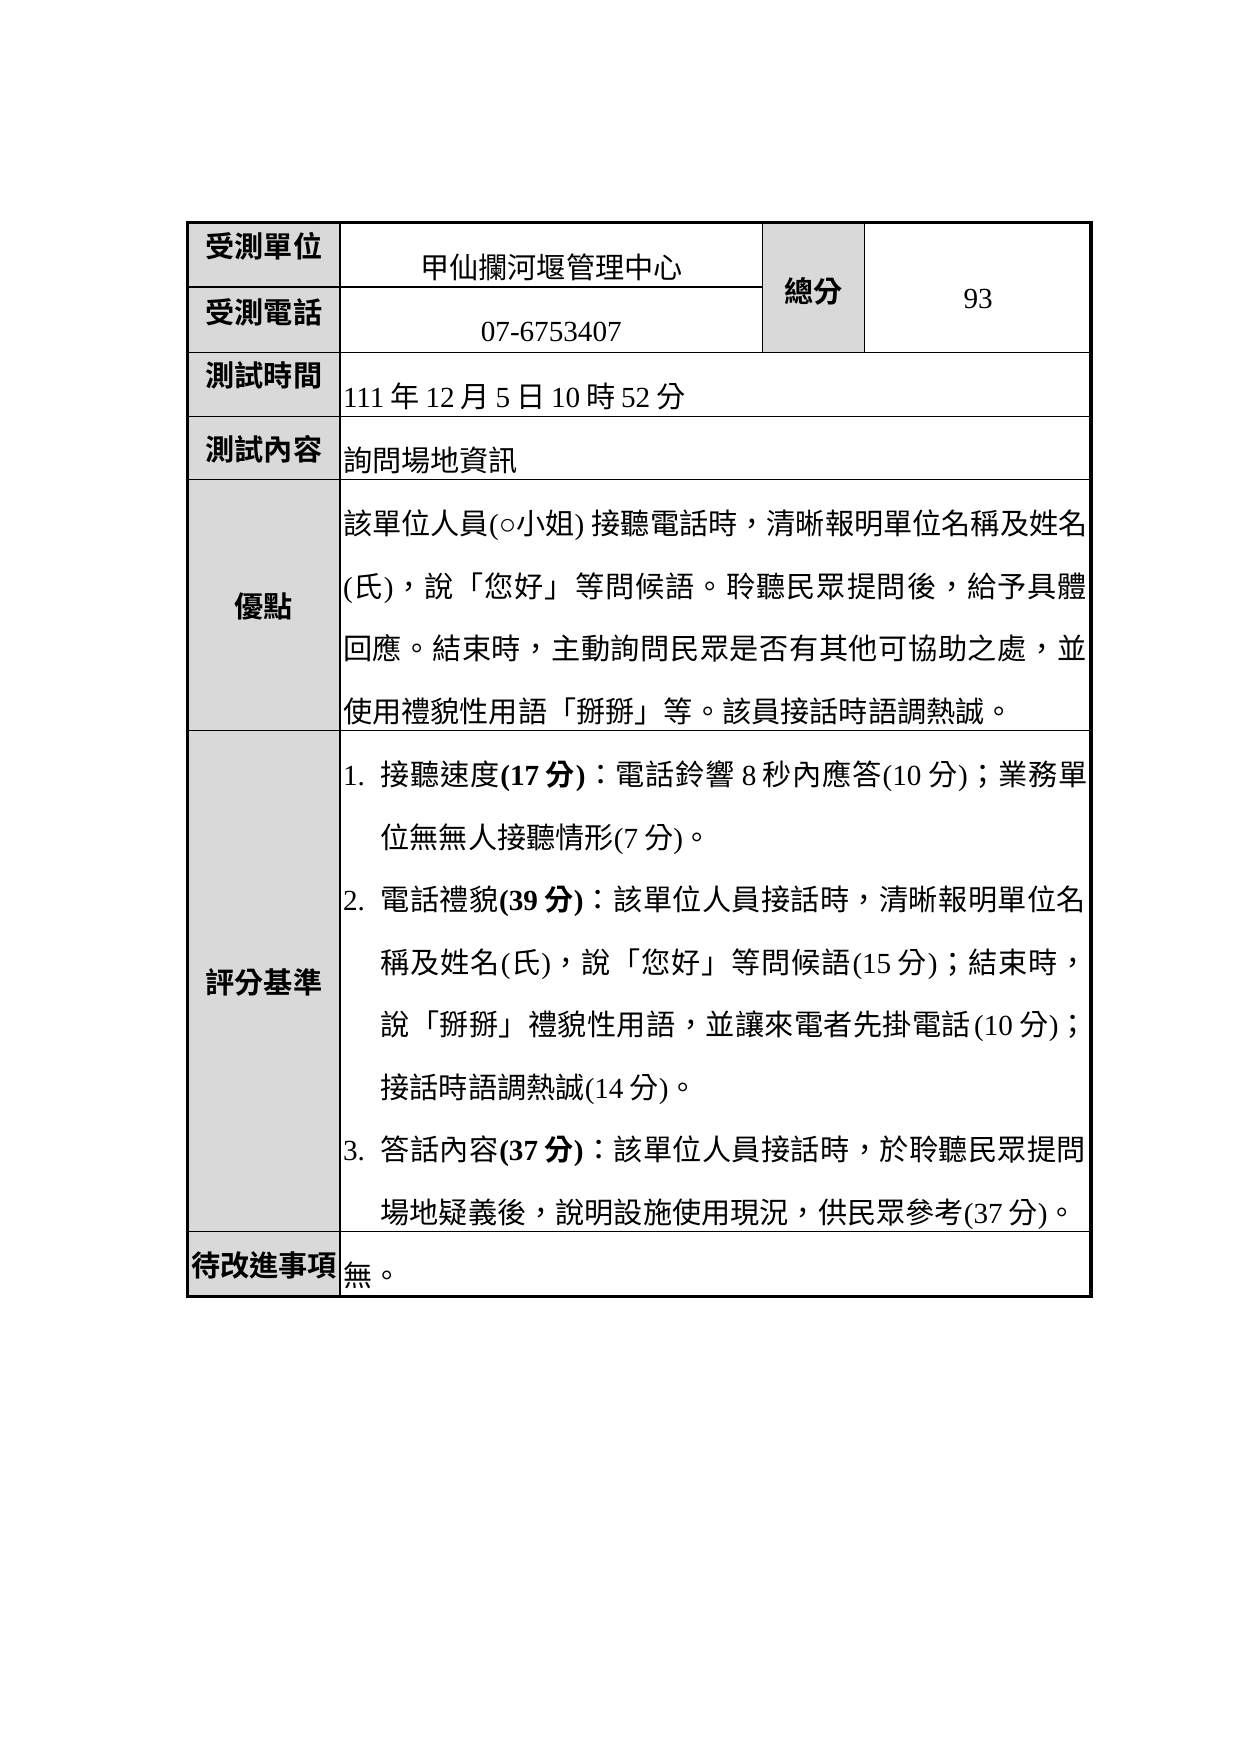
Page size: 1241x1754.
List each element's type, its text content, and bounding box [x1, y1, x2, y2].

table_cell 該單位人員(○小姐) 接聽電話時，清晰報明單位名稱及姓名(氏)，說「您好」等問候語。聆聽民眾提問後，給予具體回應。結束時，主動詢問民眾是否有其他可協助之處，並使用禮貌性用語「掰掰」等。該員接話時語調熱誠。 [341, 480, 1089, 730]
table_cell 受測電話 [189, 288, 339, 352]
table_header 甲仙攔河堰管理中心 [341, 224, 762, 286]
table_cell 待改進事項 [189, 1232, 339, 1295]
table_cell 優點 [189, 480, 339, 730]
table_cell 無。 [341, 1232, 1089, 1295]
table_cell 評分基準 [189, 731, 339, 1231]
table_header 93 [865, 224, 1089, 352]
table_cell 07-6753407 [341, 288, 762, 352]
table_header 受測單位 [189, 224, 339, 286]
table_cell 詢問場地資訊 [341, 417, 1089, 479]
table_header 總分 [763, 224, 864, 352]
table_cell 接聽速度(17分)：電話鈴響8秒內應答(10分)；業務單位無無人接聽情形(7分)。 電話禮貌(39分)：該單位人員接話時，清晰報明單位名稱及姓名(氏)，說「您好」等問候語(15分)；結束時，說「掰掰」禮貌性用語，並讓來電者先掛電話(10分)；接話時語調熱誠(14分)。 答話內容(37分)：該單位人員接話時，於聆聽民眾提問場地疑義後，說明設施使用現況，供民眾參考(37分)。 [341, 731, 1089, 1231]
table_cell 111年12月5日10時52分 [341, 353, 1089, 416]
table_cell 測試內容 [189, 417, 339, 479]
table_cell 測試時間 [189, 353, 339, 416]
